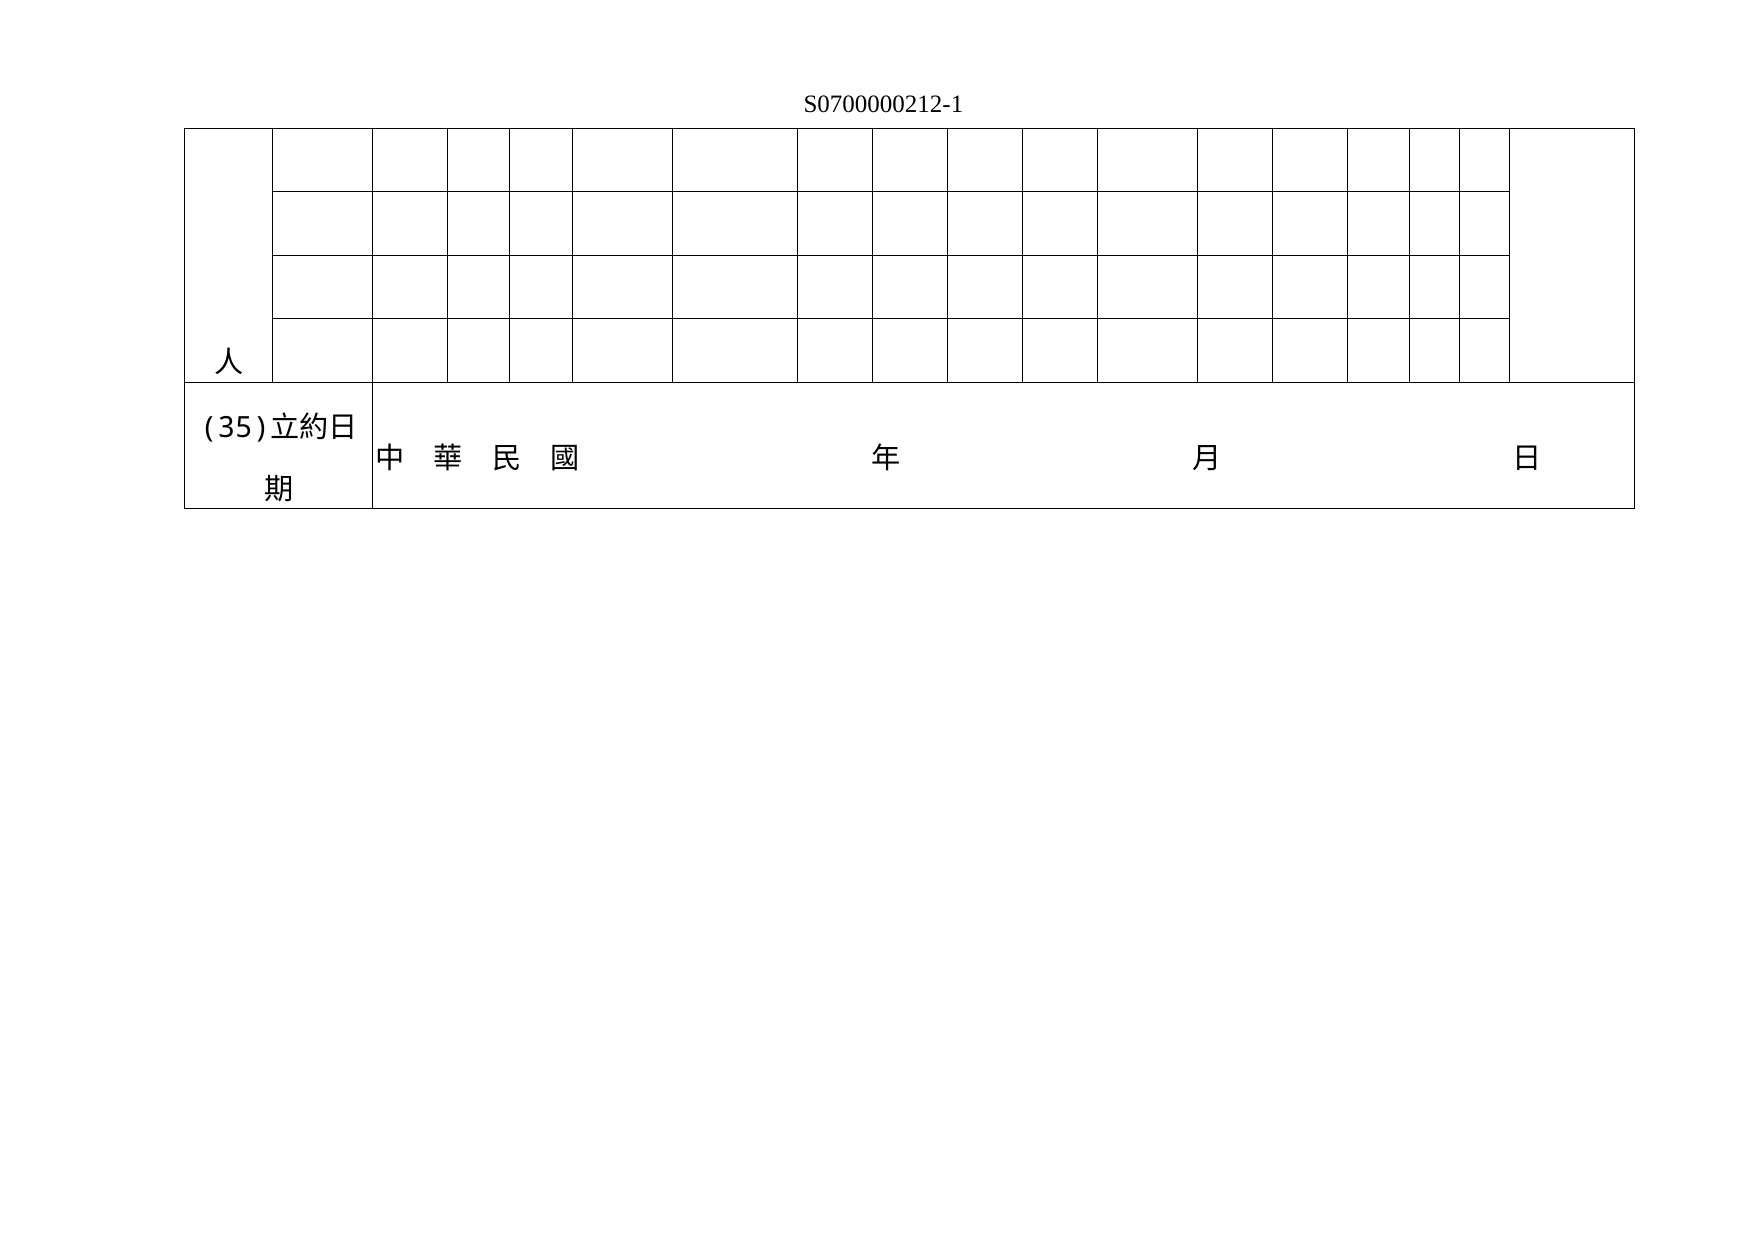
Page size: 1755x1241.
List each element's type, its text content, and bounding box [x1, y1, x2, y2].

table_cell [1273, 256, 1347, 318]
table_cell [119, 128, 168, 191]
table_cell [448, 192, 509, 254]
table_cell 人 [185, 129, 272, 382]
table_cell [948, 319, 1022, 382]
table_cell [1198, 192, 1272, 254]
table_cell [273, 192, 372, 254]
table_cell [1410, 319, 1459, 382]
table_cell [169, 128, 184, 191]
table_cell [873, 129, 947, 191]
table_cell [1273, 192, 1347, 254]
table_cell (35)立約日期 [185, 383, 372, 508]
table_cell [448, 256, 509, 318]
table_cell [1023, 129, 1097, 191]
table_cell [798, 129, 872, 191]
table_cell [673, 129, 797, 191]
table_cell [948, 256, 1022, 318]
table_cell [119, 255, 168, 318]
table_cell [373, 192, 447, 254]
table_cell [1460, 256, 1509, 318]
table_cell [1460, 129, 1509, 191]
table_cell [798, 192, 872, 254]
table_cell [873, 192, 947, 254]
table_cell [1348, 192, 1409, 254]
table_cell [273, 319, 372, 382]
table_cell [1198, 129, 1272, 191]
table_cell [573, 129, 672, 191]
table_cell [273, 129, 372, 191]
table_cell [1098, 192, 1197, 254]
table_cell [1198, 256, 1272, 318]
table_cell [169, 318, 184, 382]
table_cell [948, 192, 1022, 254]
table_cell [169, 382, 184, 508]
table_cell [948, 129, 1022, 191]
table_cell [119, 382, 168, 508]
table_cell [673, 192, 797, 254]
table_cell [873, 256, 947, 318]
table_cell [1410, 256, 1459, 318]
table_cell [573, 192, 672, 254]
table_cell [1098, 256, 1197, 318]
table_cell [510, 192, 572, 254]
table_cell [169, 191, 184, 254]
table_cell [1348, 256, 1409, 318]
table_cell [573, 256, 672, 318]
table_cell [1460, 319, 1509, 382]
table_cell [573, 319, 672, 382]
table_cell [448, 129, 509, 191]
table_cell [1348, 319, 1409, 382]
table_cell [1410, 129, 1459, 191]
table_cell [373, 319, 447, 382]
table_cell [1023, 319, 1097, 382]
table_cell [798, 319, 872, 382]
table_cell [1460, 192, 1509, 254]
table_cell [1273, 129, 1347, 191]
table_cell [373, 129, 447, 191]
table_cell [510, 256, 572, 318]
table_cell [510, 319, 572, 382]
table_cell [1023, 256, 1097, 318]
table_cell [273, 256, 372, 318]
table_cell [1510, 129, 1634, 382]
table_cell [673, 256, 797, 318]
table_cell [673, 319, 797, 382]
table_cell [448, 319, 509, 382]
table_cell [1098, 319, 1197, 382]
table_cell [169, 255, 184, 318]
table_cell [1410, 192, 1459, 254]
table_cell 中 華 民 國 年 月 日 [373, 383, 1634, 508]
table_cell [873, 319, 947, 382]
table_cell [119, 191, 168, 254]
table_cell [373, 256, 447, 318]
table_cell [119, 318, 168, 382]
table_cell [1023, 192, 1097, 254]
table_cell [798, 256, 872, 318]
table_cell [1198, 319, 1272, 382]
table_cell [1348, 129, 1409, 191]
table_cell [1273, 319, 1347, 382]
table_cell [1098, 129, 1197, 191]
table_cell [510, 129, 572, 191]
